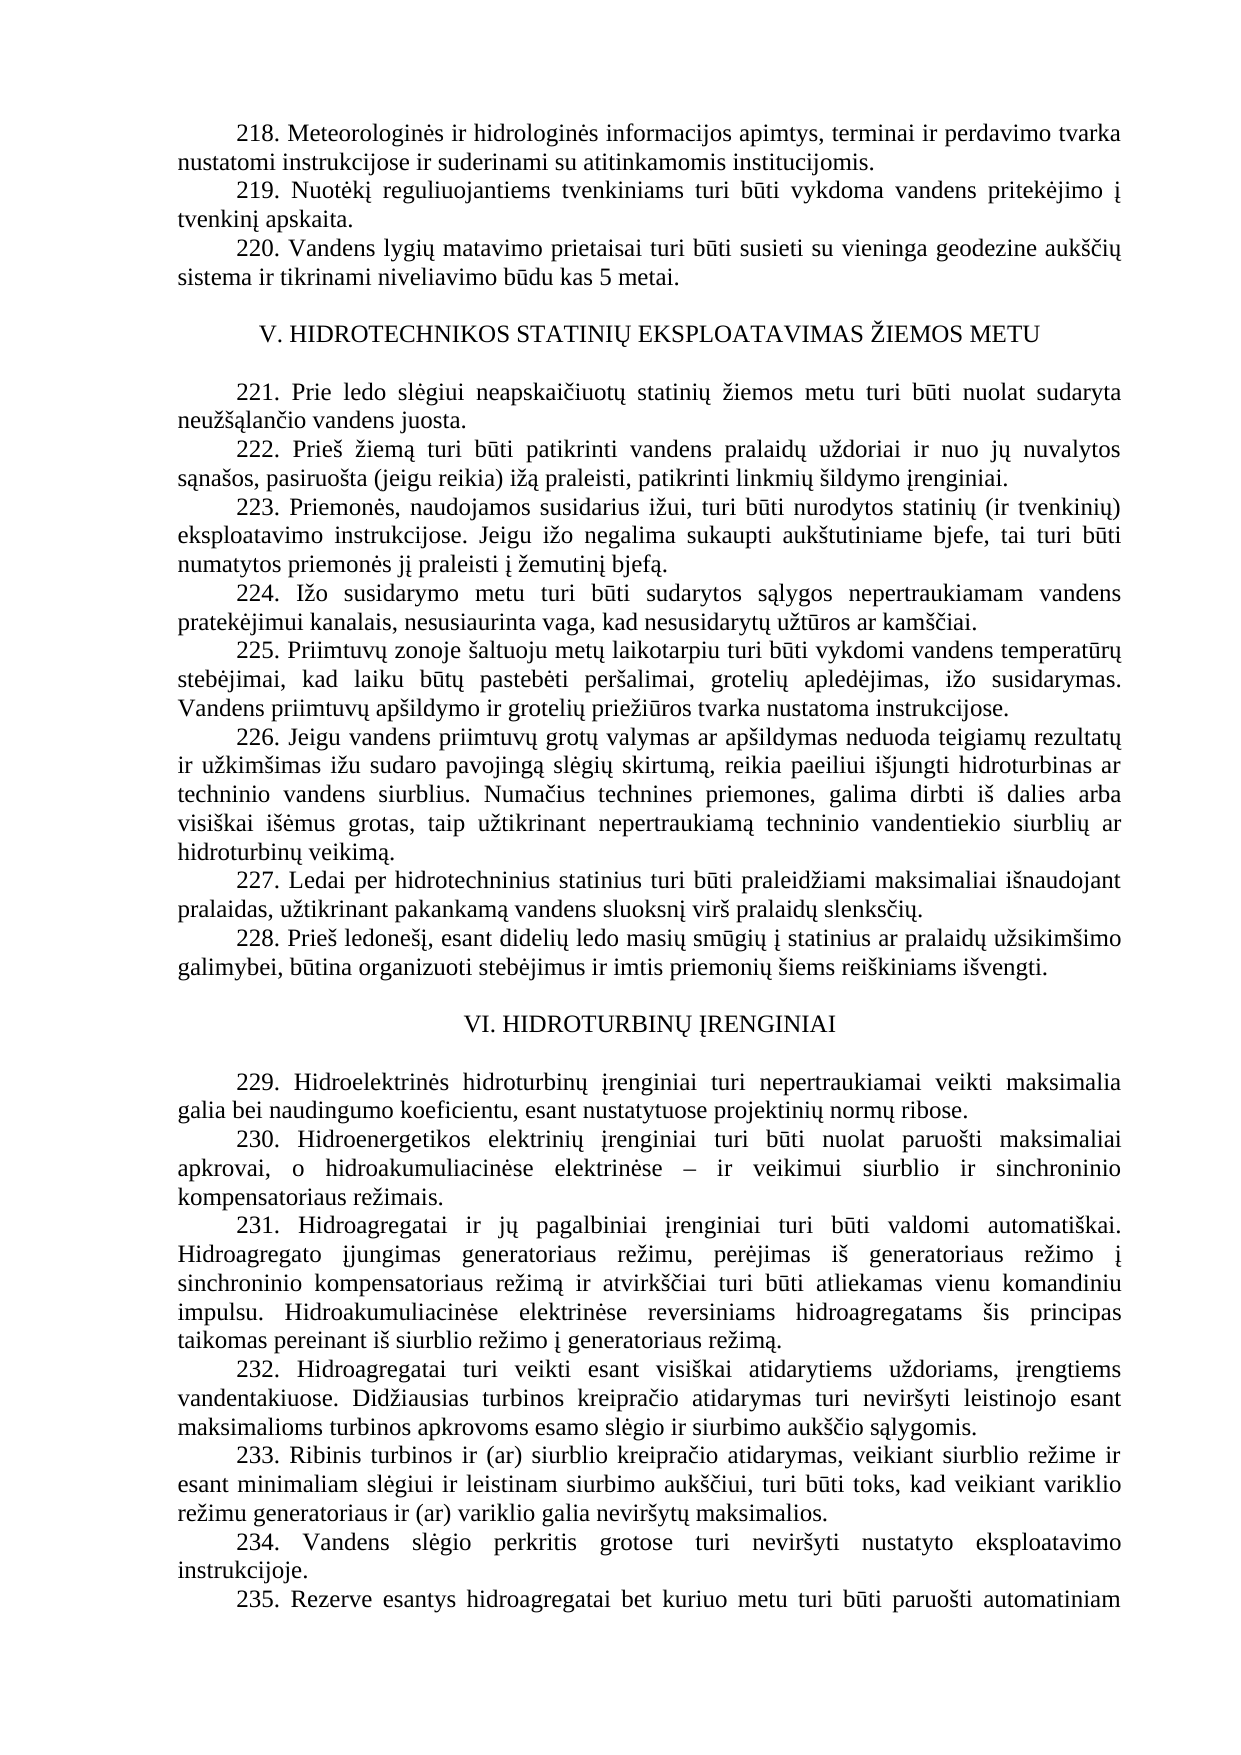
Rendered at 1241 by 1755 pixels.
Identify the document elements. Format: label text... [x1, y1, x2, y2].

text 220. Vandens lygių matavimo prietaisai turi būti susieti su vieninga geodezine aukščių sistema ir tikrinami niveliavimo būdu kas 5 metai. [177, 233, 1122, 291]
text 232. Hidroagregatai turi veikti esant visiškai atidarytiems uždoriams, įrengtiems vandentakiuose. Didžiausias turbinos kreipračio atidarymas turi neviršyti leistinojo esant maksimalioms turbinos apkrovoms esamo slėgio ir siurbimo aukščio sąlygomis. [177, 1354, 1122, 1441]
text 225. Priimtuvų zonoje šaltuoju metų laikotarpiu turi būti vykdomi vandens temperatūrų stebėjimai, kad laiku būtų pastebėti peršalimai, grotelių apledėjimas, ižo susidarymas. Vandens priimtuvų apšildymo ir grotelių priežiūros tvarka nustatoma instrukcijose. [177, 636, 1122, 722]
text 230. Hidroenergetikos elektrinių įrenginiai turi būti nuolat paruošti maksimaliai apkrovai, o hidroakumuliacinėse elektrinėse – ir veikimui siurblio ir sinchroninio kompensatoriaus režimais. [177, 1124, 1122, 1211]
text 222. Prieš žiemą turi būti patikrinti vandens pralaidų uždoriai ir nuo jų nuvalytos sąnašos, pasiruošta (jeigu reikia) ižą praleisti, patikrinti linkmių šildymo įrenginiai. [177, 434, 1122, 492]
text 224. Ižo susidarymo metu turi būti sudarytos sąlygos nepertraukiamam vandens pratekėjimui kanalais, nesusiaurinta vaga, kad nesusidarytų užtūros ar kamščiai. [177, 578, 1122, 636]
text 234. Vandens slėgio perkritis grotose turi neviršyti nustatyto eksploatavimo instrukcijoje. [177, 1527, 1122, 1584]
text 233. Ribinis turbinos ir (ar) siurblio kreipračio atidarymas, veikiant siurblio režime ir esant minimaliam slėgiui ir leistinam siurbimo aukščiui, turi būti toks, kad veikiant variklio režimu generatoriaus ir (ar) variklio galia neviršytų maksimalios. [177, 1441, 1122, 1527]
text V. HIDROTECHNIKOS STATINIŲ EKSPLOATAVIMAS ŽIEMOS METU [177, 319, 1122, 348]
text 223. Priemonės, naudojamos susidarius ižui, turi būti nurodytos statinių (ir tvenkinių) eksploatavimo instrukcijose. Jeigu ižo negalima sukaupti aukštutiniame bjefe, tai turi būti numatytos priemonės jį praleisti į žemutinį bjefą. [177, 492, 1122, 578]
text 228. Prieš ledonešį, esant didelių ledo masių smūgių į statinius ar pralaidų užsikimšimo galimybei, būtina organizuoti stebėjimus ir imtis priemonių šiems reiškiniams išvengti. [177, 923, 1122, 981]
text 219. Nuotėkį reguliuojantiems tvenkiniams turi būti vykdoma vandens pritekėjimo į tvenkinį apskaita. [177, 176, 1122, 233]
text 221. Prie ledo slėgiui neapskaičiuotų statinių žiemos metu turi būti nuolat sudaryta neužšąlančio vandens juosta. [177, 377, 1122, 434]
text 226. Jeigu vandens priimtuvų grotų valymas ar apšildymas neduoda teigiamų rezultatų ir užkimšimas ižu sudaro pavojingą slėgių skirtumą, reikia paeiliui išjungti hidroturbinas ar techninio vandens siurblius. Numačius technines priemones, galima dirbti iš dalies arba visiškai išėmus grotas, taip užtikrinant nepertraukiamą techninio vandentiekio siurblių ar hidroturbinų veikimą. [177, 722, 1122, 866]
text 231. Hidroagregatai ir jų pagalbiniai įrenginiai turi būti valdomi automatiškai. Hidroagregato įjungimas generatoriaus režimu, perėjimas iš generatoriaus režimo į sinchroninio kompensatoriaus režimą ir atvirkščiai turi būti atliekamas vienu komandiniu impulsu. Hidroakumuliacinėse elektrinėse reversiniams hidroagregatams šis principas taikomas pereinant iš siurblio režimo į generatoriaus režimą. [177, 1211, 1122, 1354]
text 235. Rezerve esantys hidroagregatai bet kuriuo metu turi būti paruošti automatiniam [177, 1584, 1122, 1613]
text VI. HIDROTURBINŲ ĮRENGINIAI [177, 1009, 1122, 1038]
text 218. Meteorologinės ir hidrologinės informacijos apimtys, terminai ir perdavimo tvarka nustatomi instrukcijose ir suderinami su atitinkamomis institucijomis. [177, 118, 1122, 176]
text 229. Hidroelektrinės hidroturbinų įrenginiai turi nepertraukiamai veikti maksimalia galia bei naudingumo koeficientu, esant nustatytuose projektinių normų ribose. [177, 1067, 1122, 1124]
text 227. Ledai per hidrotechninius statinius turi būti praleidžiami maksimaliai išnaudojant pralaidas, užtikrinant pakankamą vandens sluoksnį virš pralaidų slenksčių. [177, 866, 1122, 923]
